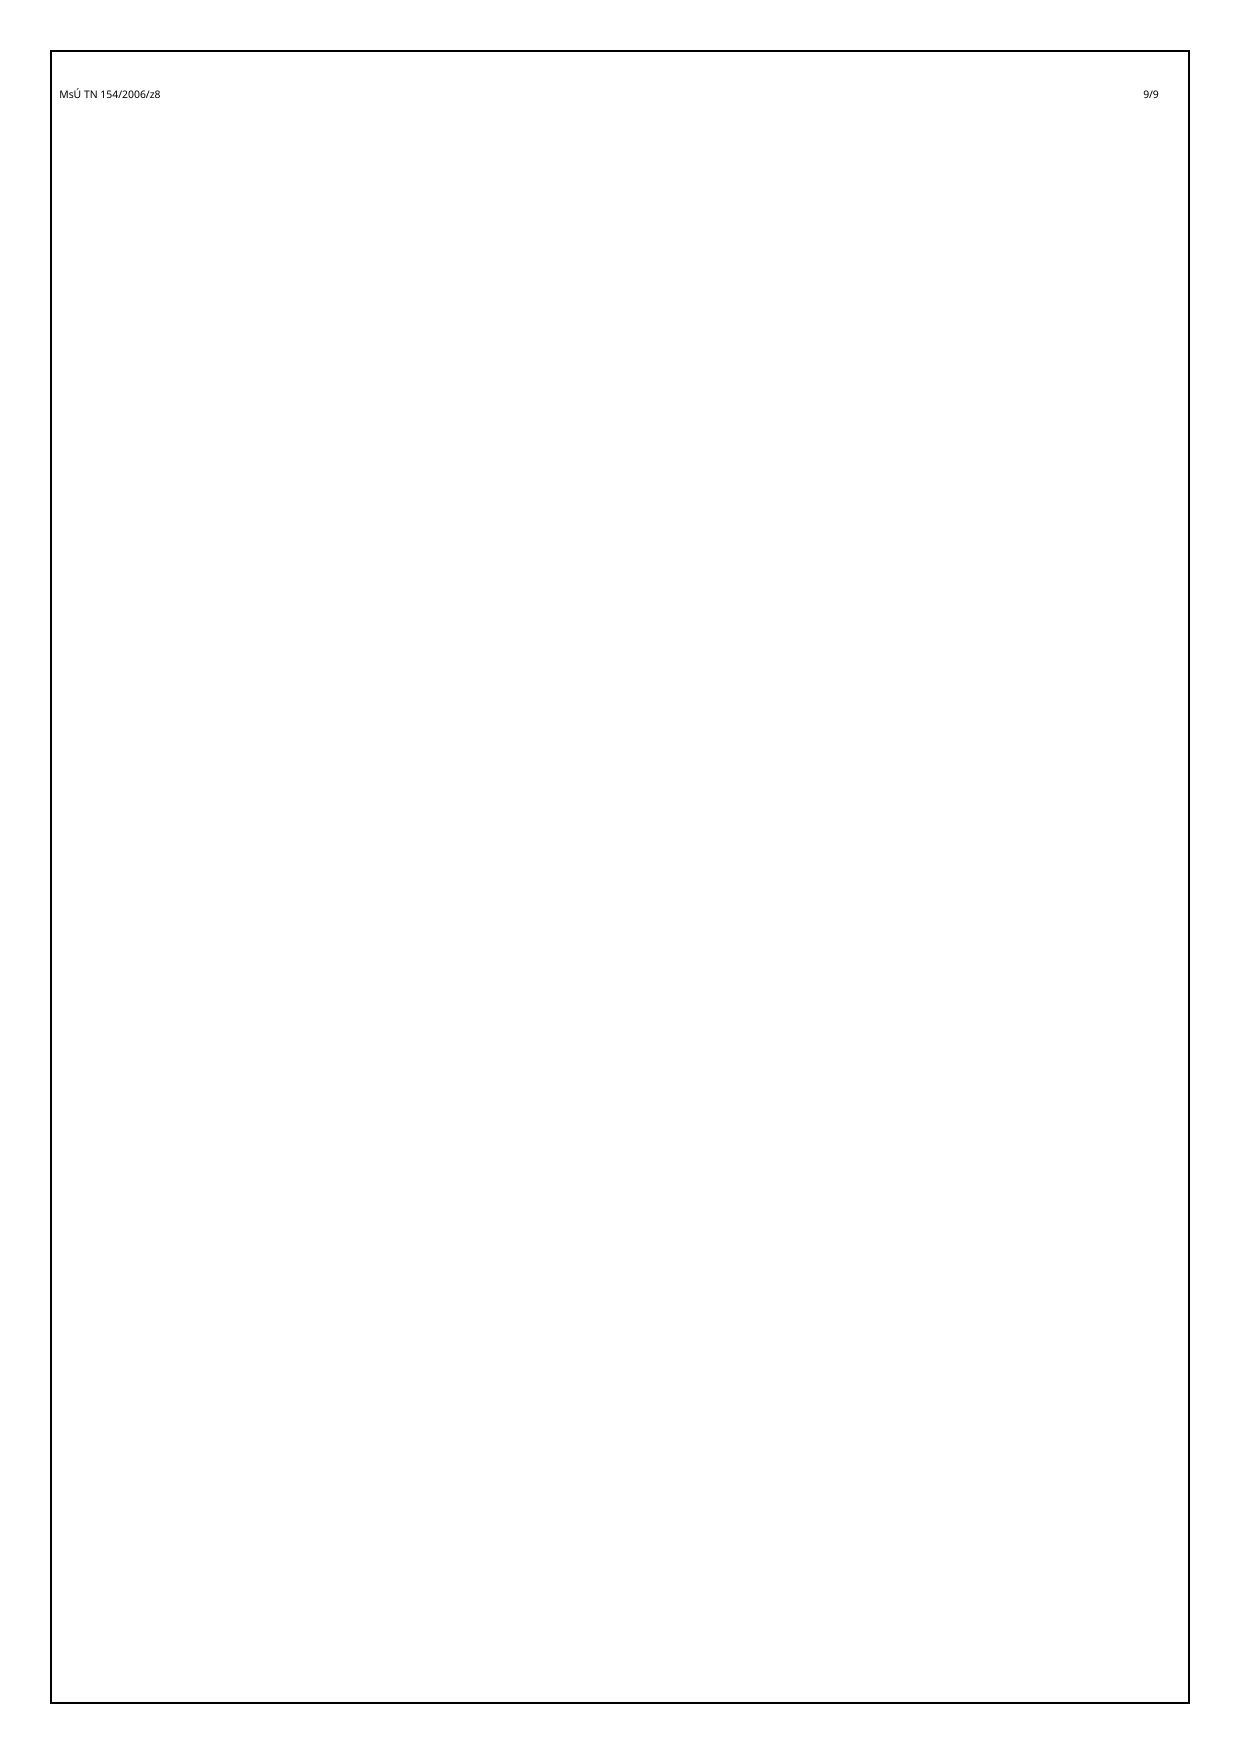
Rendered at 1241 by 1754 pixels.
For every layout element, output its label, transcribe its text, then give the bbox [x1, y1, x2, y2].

text MsÚ TN 154/2006/z8 9/9 [59, 87, 1181, 102]
